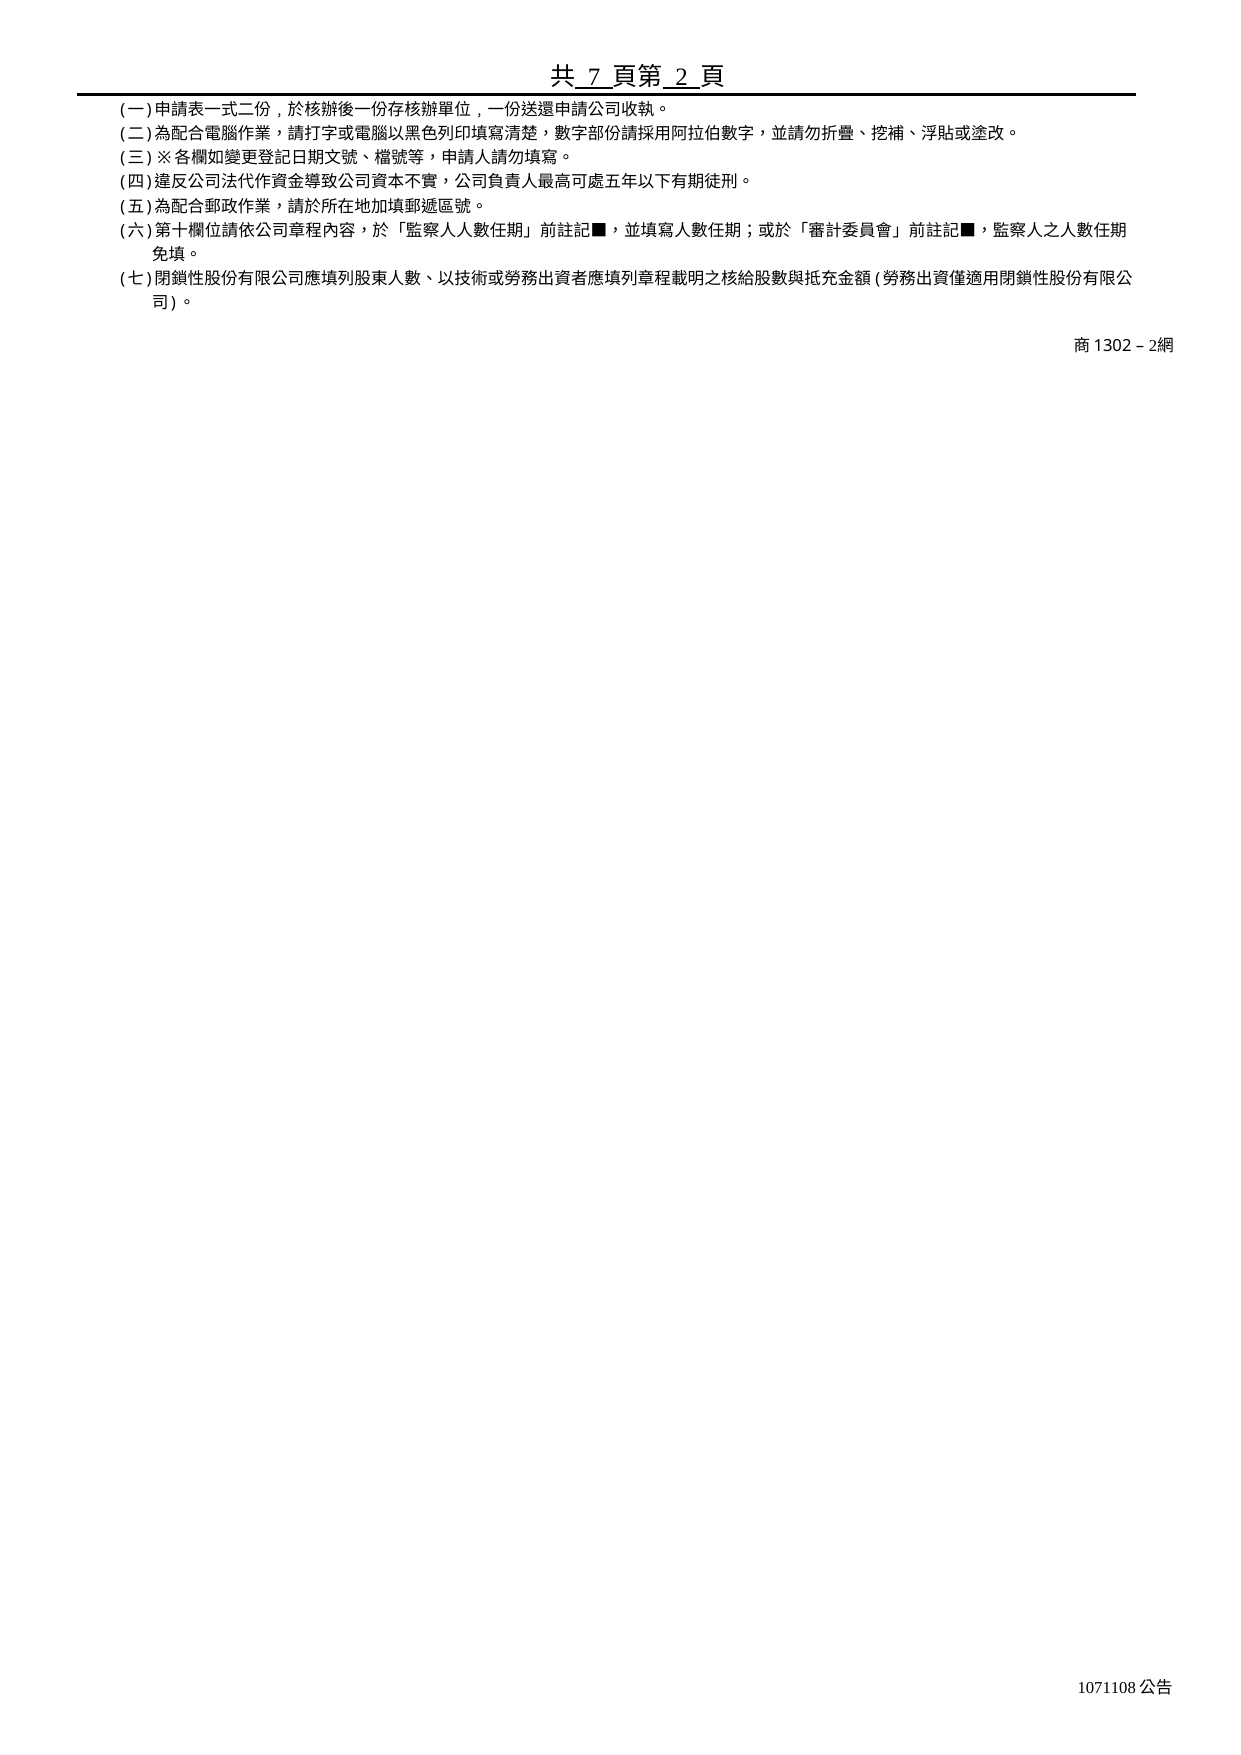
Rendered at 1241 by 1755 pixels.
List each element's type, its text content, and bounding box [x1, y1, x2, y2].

table_cell (一)申請表一式二份﹐於核辦後一份存核辦單位﹐一份送還申請公司收執。 (二)為配合電腦作業，請打字或電腦以黑色列印填寫清楚，數字部份請採用阿拉伯數字，並請勿折疊、挖補、浮貼或塗改。 (三)※各欄如變更登記日期文號、檔號等，申請人請勿填寫。 (四)違反公司法代作資金導致公司資本不實，公司負責人最高可處五年以下有期徒刑。 (五)為配合郵政作業，請於所在地加填郵遞區號。 (六)第十欄位請依公司章程內容，於「監察人人數任期」前註記■，並填寫人數任期；或於「審計委員會」前註記■，監察人之人數任期免填。 (七)閉鎖性股份有限公司應填列股東人數、以技術或勞務出資者應填列章程載明之核給股數與抵充金額(勞務出資僅適用閉鎖性股份有限公司)。 [77, 96, 1136, 314]
